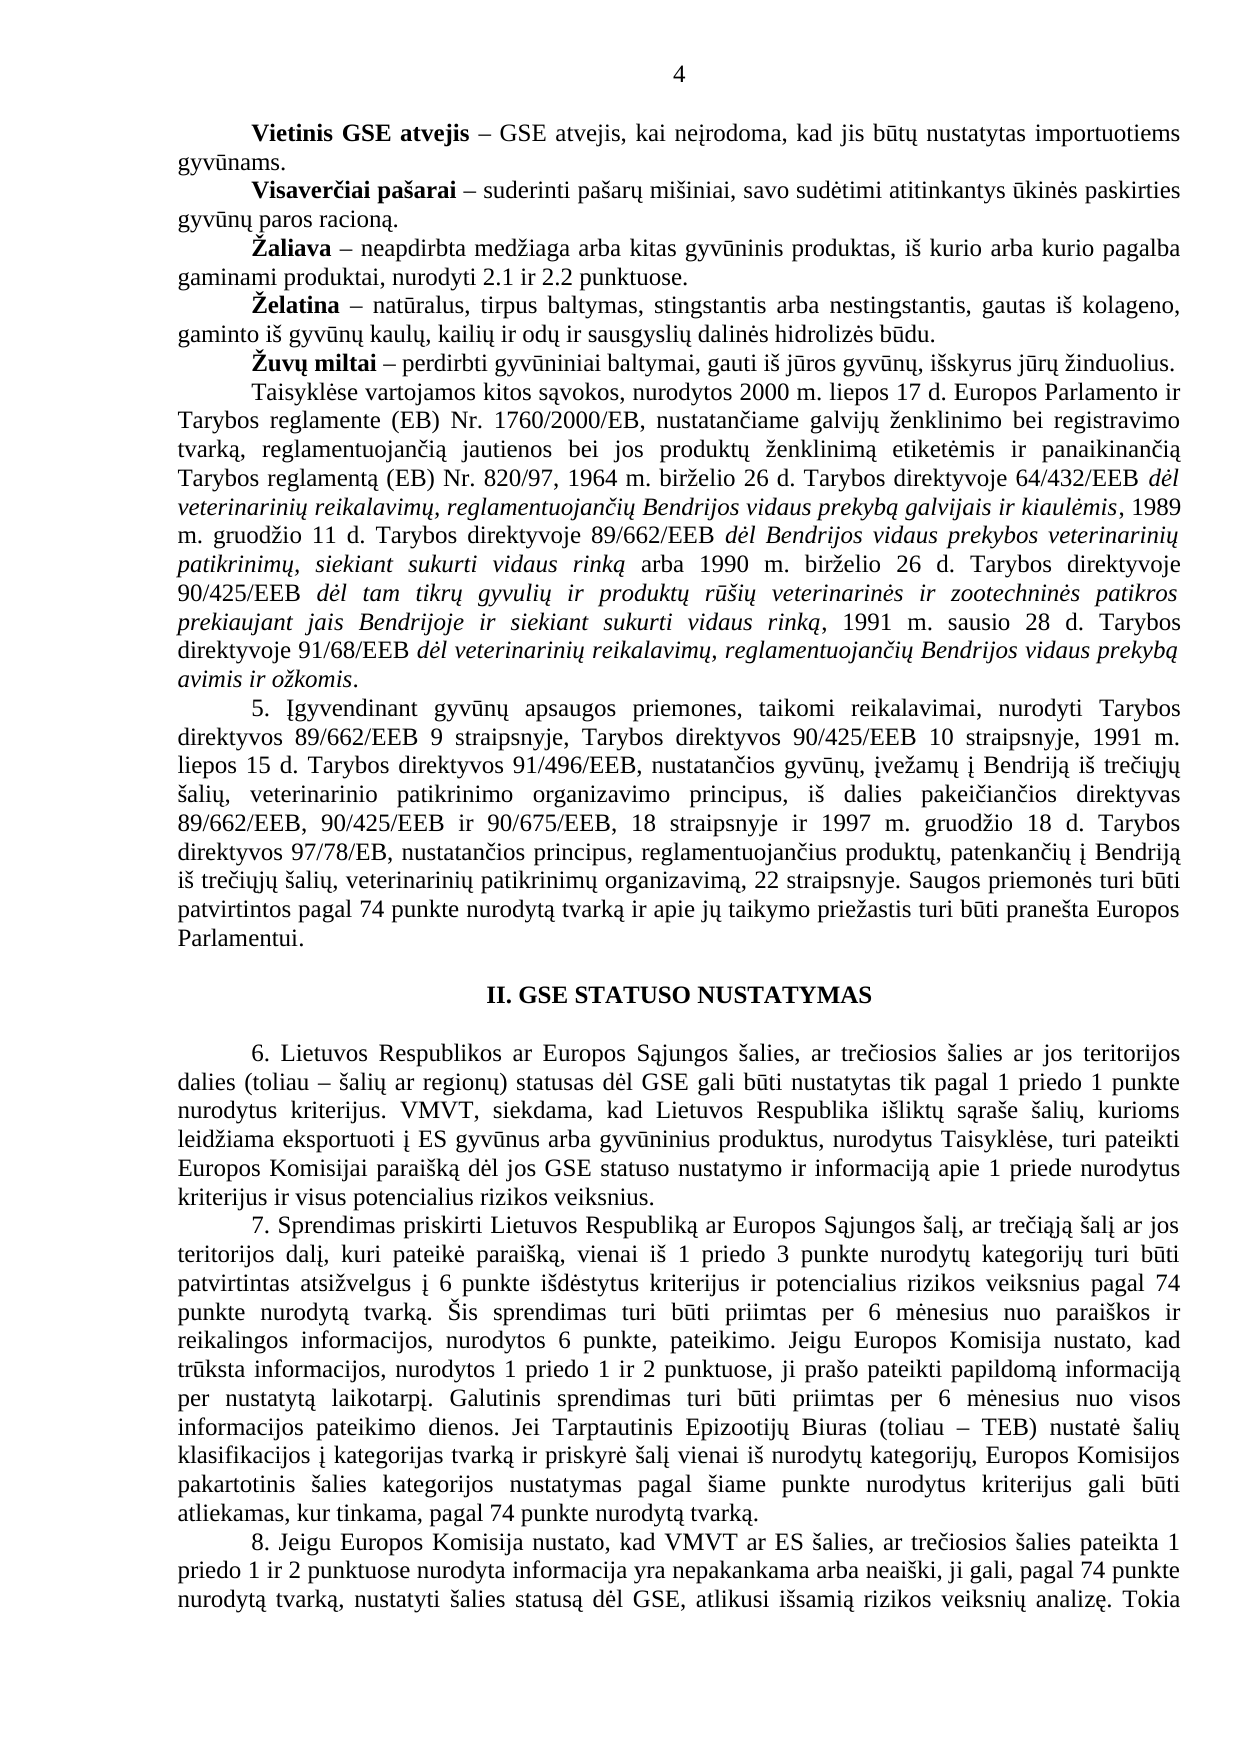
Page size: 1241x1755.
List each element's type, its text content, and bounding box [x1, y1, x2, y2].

text II. GSE STATUSO NUSTATYMAS [177, 981, 1181, 1009]
text Vietinis GSE atvejis – GSE atvejis, kai neįrodoma, kad jis būtų nustatytas importuotiems gyvūnams. [177, 118, 1181, 176]
text Žuvų miltai – perdirbti gyvūniniai baltymai, gauti iš jūros gyvūnų, išskyrus jūrų žinduolius. [177, 348, 1181, 377]
text 6. Lietuvos Respublikos ar Europos Sąjungos šalies, ar trečiosios šalies ar jos teritorijos dalies (toliau – šalių ar regionų) statusas dėl GSE gali būti nustatytas tik pagal 1 priedo 1 punkte nurodytus kriterijus. VMVT, siekdama, kad Lietuvos Respublika išliktų sąraše šalių, kurioms leidžiama eksportuoti į ES gyvūnus arba gyvūninius produktus, nurodytus Taisyklėse, turi pateikti Europos Komisijai paraišką dėl jos GSE statuso nustatymo ir informaciją apie 1 priede nurodytus kriterijus ir visus potencialius rizikos veiksnius. [177, 1038, 1181, 1211]
text Žaliava – neapdirbta medžiaga arba kitas gyvūninis produktas, iš kurio arba kurio pagalba gaminami produktai, nurodyti 2.1 ir 2.2 punktuose. [177, 233, 1181, 291]
text Taisyklėse vartojamos kitos sąvokos, nurodytos 2000 m. liepos 17 d. Europos Parlamento ir Tarybos reglamente (EB) Nr. 1760/2000/EB, nustatančiame galvijų ženklinimo bei registravimo tvarką, reglamentuojančią jautienos bei jos produktų ženklinimą etiketėmis ir panaikinančią Tarybos reglamentą (EB) Nr. 820/97, 1964 m. birželio 26 d. Tarybos direktyvoje 64/432/EEB dėl veterinarinių reikalavimų, reglamentuojančių Bendrijos vidaus prekybą galvijais ir kiaulėmis, 1989 m. gruodžio 11 d. Tarybos direktyvoje 89/662/EEB dėl Bendrijos vidaus prekybos veterinarinių patikrinimų, siekiant sukurti vidaus rinką arba 1990 m. birželio 26 d. Tarybos direktyvoje 90/425/EEB dėl tam tikrų gyvulių ir produktų rūšių veterinarinės ir zootechninės patikros prekiaujant jais Bendrijoje ir siekiant sukurti vidaus rinką, 1991 m. sausio 28 d. Tarybos direktyvoje 91/68/EEB dėl veterinarinių reikalavimų, reglamentuojančių Bendrijos vidaus prekybą avimis ir ožkomis. [177, 377, 1181, 693]
text 7. Sprendimas priskirti Lietuvos Respubliką ar Europos Sąjungos šalį, ar trečiąją šalį ar jos teritorijos dalį, kuri pateikė paraišką, vienai iš 1 priedo 3 punkte nurodytų kategorijų turi būti patvirtintas atsižvelgus į 6 punkte išdėstytus kriterijus ir potencialius rizikos veiksnius pagal 74 punkte nurodytą tvarką. Šis sprendimas turi būti priimtas per 6 mėnesius nuo paraiškos ir reikalingos informacijos, nurodytos 6 punkte, pateikimo. Jeigu Europos Komisija nustato, kad trūksta informacijos, nurodytos 1 priedo 1 ir 2 punktuose, ji prašo pateikti papildomą informaciją per nustatytą laikotarpį. Galutinis sprendimas turi būti priimtas per 6 mėnesius nuo visos informacijos pateikimo dienos. Jei Tarptautinis Epizootijų Biuras (toliau – TEB) nustatė šalių klasifikacijos į kategorijas tvarką ir priskyrė šalį vienai iš nurodytų kategorijų, Europos Komisijos pakartotinis šalies kategorijos nustatymas pagal šiame punkte nurodytus kriterijus gali būti atliekamas, kur tinkama, pagal 74 punkte nurodytą tvarką. [177, 1211, 1181, 1527]
text Visaverčiai pašarai – suderinti pašarų mišiniai, savo sudėtimi atitinkantys ūkinės paskirties gyvūnų paros racioną. [177, 176, 1181, 233]
text Želatina – natūralus, tirpus baltymas, stingstantis arba nestingstantis, gautas iš kolageno, gaminto iš gyvūnų kaulų, kailių ir odų ir sausgyslių dalinės hidrolizės būdu. [177, 291, 1181, 348]
text 8. Jeigu Europos Komisija nustato, kad VMVT ar ES šalies, ar trečiosios šalies pateikta 1 priedo 1 ir 2 punktuose nurodyta informacija yra nepakankama arba neaiški, ji gali, pagal 74 punkte nurodytą tvarką, nustatyti šalies statusą dėl GSE, atlikusi išsamią rizikos veiksnių analizę. Tokia [177, 1527, 1181, 1613]
text 5. Įgyvendinant gyvūnų apsaugos priemones, taikomi reikalavimai, nurodyti Tarybos direktyvos 89/662/EEB 9 straipsnyje, Tarybos direktyvos 90/425/EEB 10 straipsnyje, 1991 m. liepos 15 d. Tarybos direktyvos 91/496/EEB, nustatančios gyvūnų, įvežamų į Bendriją iš trečiųjų šalių, veterinarinio patikrinimo organizavimo principus, iš dalies pakeičiančios direktyvas 89/662/EEB, 90/425/EEB ir 90/675/EEB, 18 straipsnyje ir 1997 m. gruodžio 18 d. Tarybos direktyvos 97/78/EB, nustatančios principus, reglamentuojančius produktų, patenkančių į Bendriją iš trečiųjų šalių, veterinarinių patikrinimų organizavimą, 22 straipsnyje. Saugos priemonės turi būti patvirtintos pagal 74 punkte nurodytą tvarką ir apie jų taikymo priežastis turi būti pranešta Europos Parlamentui. [177, 693, 1181, 952]
